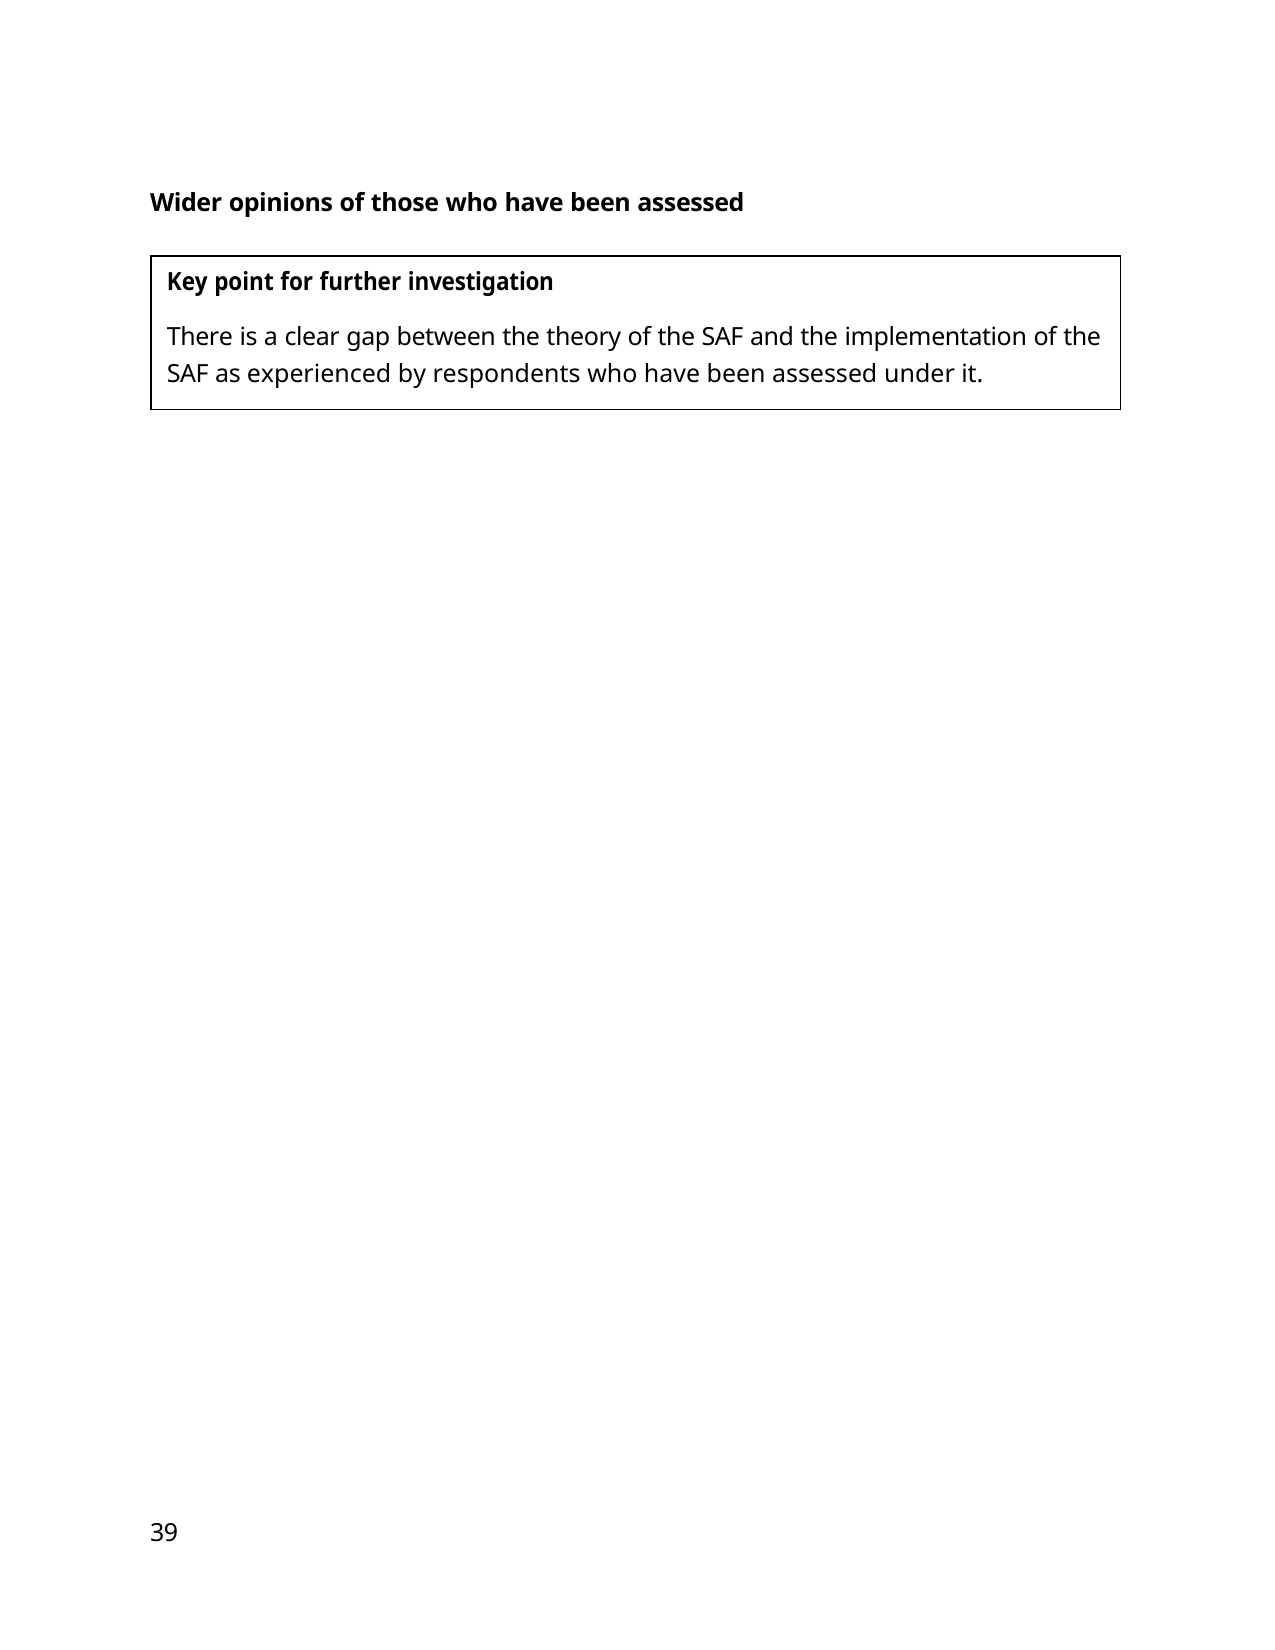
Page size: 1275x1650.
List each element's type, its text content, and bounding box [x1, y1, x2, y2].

text There is a clear gap between the theory of the SAF and the implementation of the SAF as experienced by respondents who have been assessed under it. [167, 318, 1120, 390]
text Key point for further investigation [167, 264, 1120, 298]
subtitle Wider opinions of those who have been assessed [150, 184, 1237, 218]
